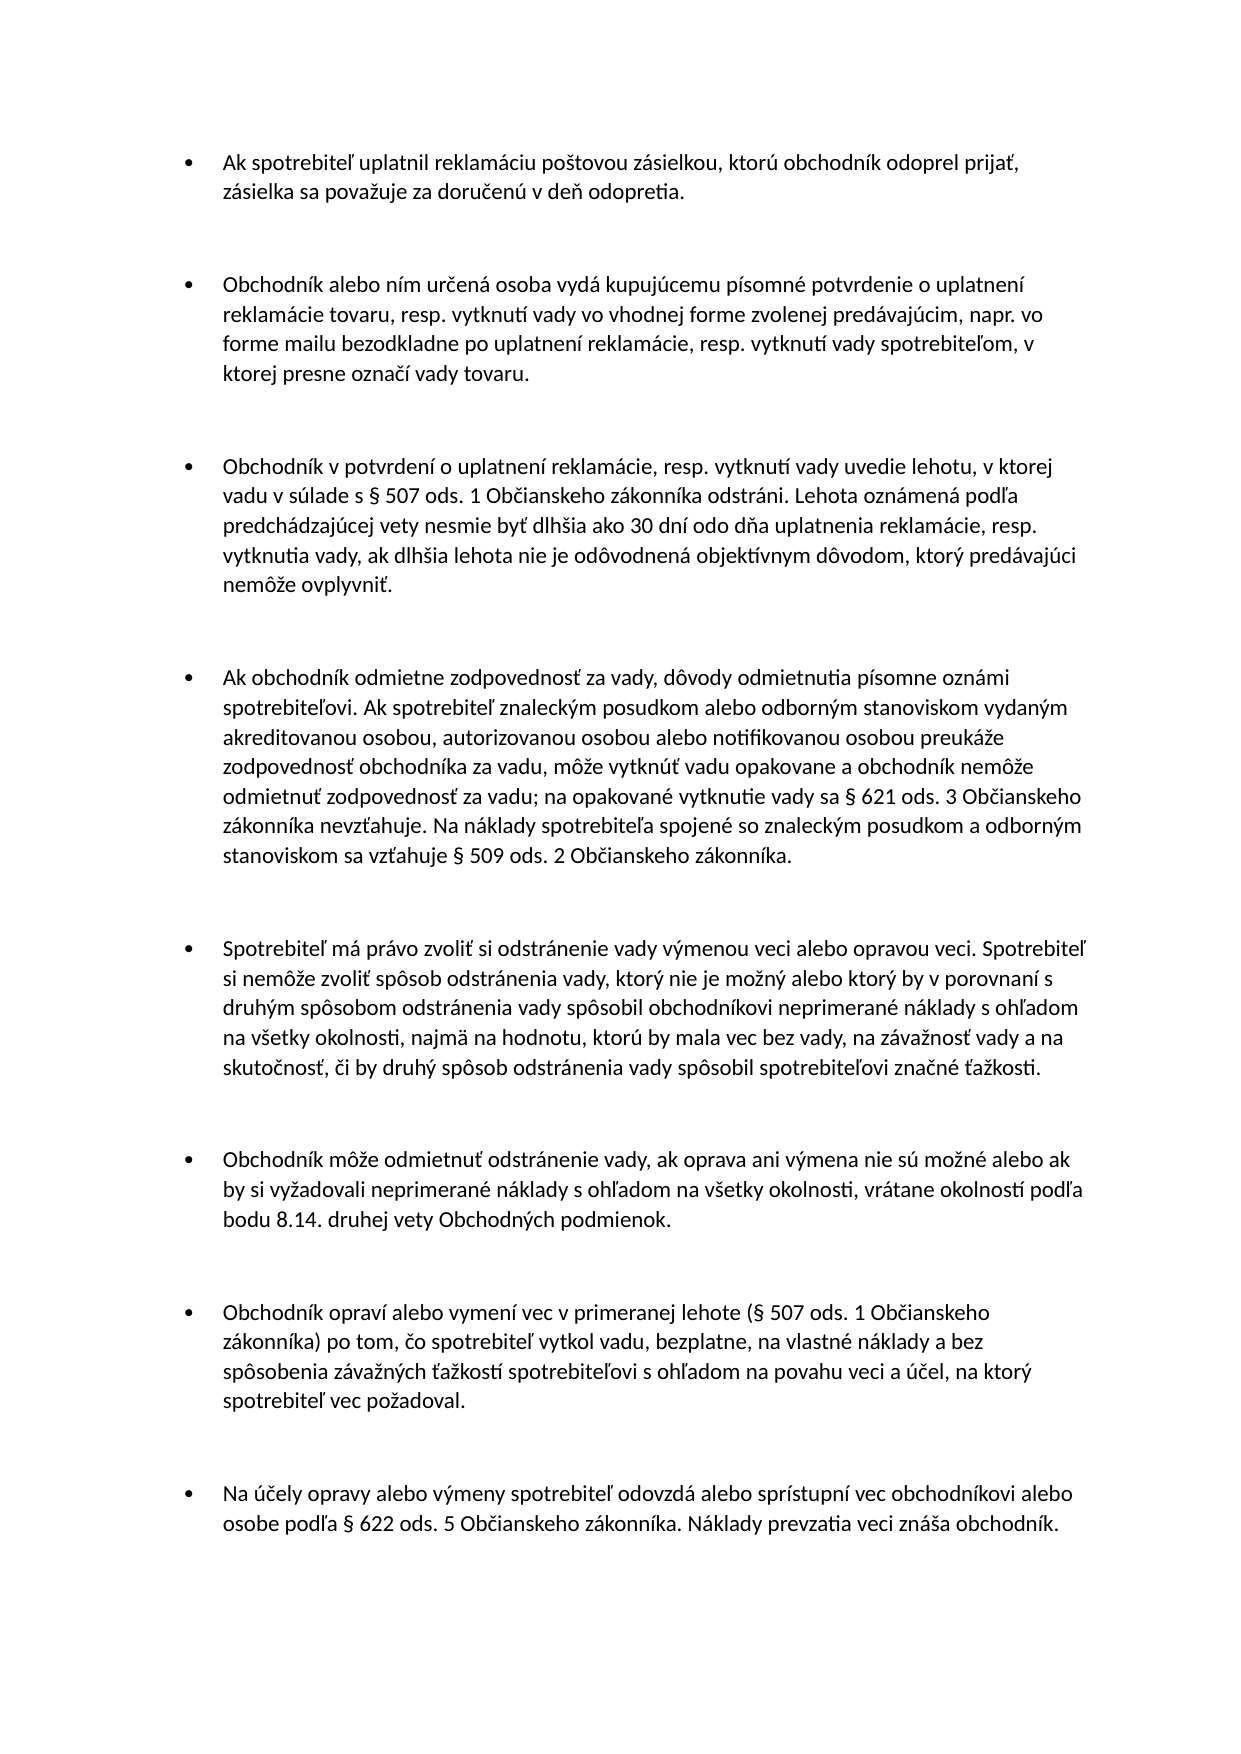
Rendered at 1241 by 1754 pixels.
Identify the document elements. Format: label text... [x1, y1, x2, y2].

list Na účely opravy alebo výmeny spotrebiteľ odovzdá alebo sprístupní vec obchodníkovi alebo osobe podľa § 622 ods. 5 Občianskeho zákonníka. Náklady prevzatia veci znáša obchodník. [185, 1479, 1093, 1537]
list Ak spotrebiteľ uplatnil reklamáciu poštovou zásielkou, ktorú obchodník odoprel prijať, zásielka sa považuje za doručenú v deň odopretia. [185, 148, 1093, 205]
list Spotrebiteľ má právo zvoliť si odstránenie vady výmenou veci alebo opravou veci. Spotrebiteľ si nemôže zvoliť spôsob odstránenia vady, ktorý nie je možný alebo ktorý by v porovnaní s druhým spôsobom odstránenia vady spôsobil obchodníkovi neprimerané náklady s ohľadom na všetky okolnosti, najmä na hodnotu, ktorú by mala vec bez vady, na závažnosť vady a na skutočnosť, či by druhý spôsob odstránenia vady spôsobil spotrebiteľovi značné ťažkosti. [185, 934, 1093, 1081]
list Obchodník môže odmietnuť odstránenie vady, ak oprava ani výmena nie sú možné alebo ak by si vyžadovali neprimerané náklady s ohľadom na všetky okolnosti, vrátane okolností podľa bodu 8.14. druhej vety Obchodných podmienok. [185, 1146, 1093, 1233]
list Obchodník opraví alebo vymení vec v primeranej lehote (§ 507 ods. 1 Občianskeho zákonníka) po tom, čo spotrebiteľ vytkol vadu, bezplatne, na vlastné náklady a bez spôsobenia závažných ťažkostí spotrebiteľovi s ohľadom na povahu veci a účel, na ktorý spotrebiteľ vec požadoval. [185, 1298, 1093, 1415]
list Obchodník alebo ním určená osoba vydá kupujúcemu písomné potvrdenie o uplatnení reklamácie tovaru, resp. vytknutí vady vo vhodnej forme zvolenej predávajúcim, napr. vo forme mailu bezodkladne po uplatnení reklamácie, resp. vytknutí vady spotrebiteľom, v ktorej presne označí vady tovaru. [185, 270, 1093, 387]
list Ak obchodník odmietne zodpovednosť za vady, dôvody odmietnutia písomne oznámi spotrebiteľovi. Ak spotrebiteľ znaleckým posudkom alebo odborným stanoviskom vydaným akreditovanou osobou, autorizovanou osobou alebo notifikovanou osobou preukáže zodpovednosť obchodníka za vadu, môže vytknúť vadu opakovane a obchodník nemôže odmietnuť zodpovednosť za vadu; na opakované vytknutie vady sa § 621 ods. 3 Občianskeho zákonníka nevzťahuje. Na náklady spotrebiteľa spojené so znaleckým posudkom a odborným stanoviskom sa vzťahuje § 509 ods. 2 Občianskeho zákonníka. [185, 663, 1093, 869]
list Obchodník v potvrdení o uplatnení reklamácie, resp. vytknutí vady uvedie lehotu, v ktorej vadu v súlade s § 507 ods. 1 Občianskeho zákonníka odstráni. Lehota oznámená podľa predchádzajúcej vety nesmie byť dlhšia ako 30 dní odo dňa uplatnenia reklamácie, resp. vytknutia vady, ak dlhšia lehota nie je odôvodnená objektívnym dôvodom, ktorý predávajúci nemôže ovplyvniť. [185, 452, 1093, 598]
